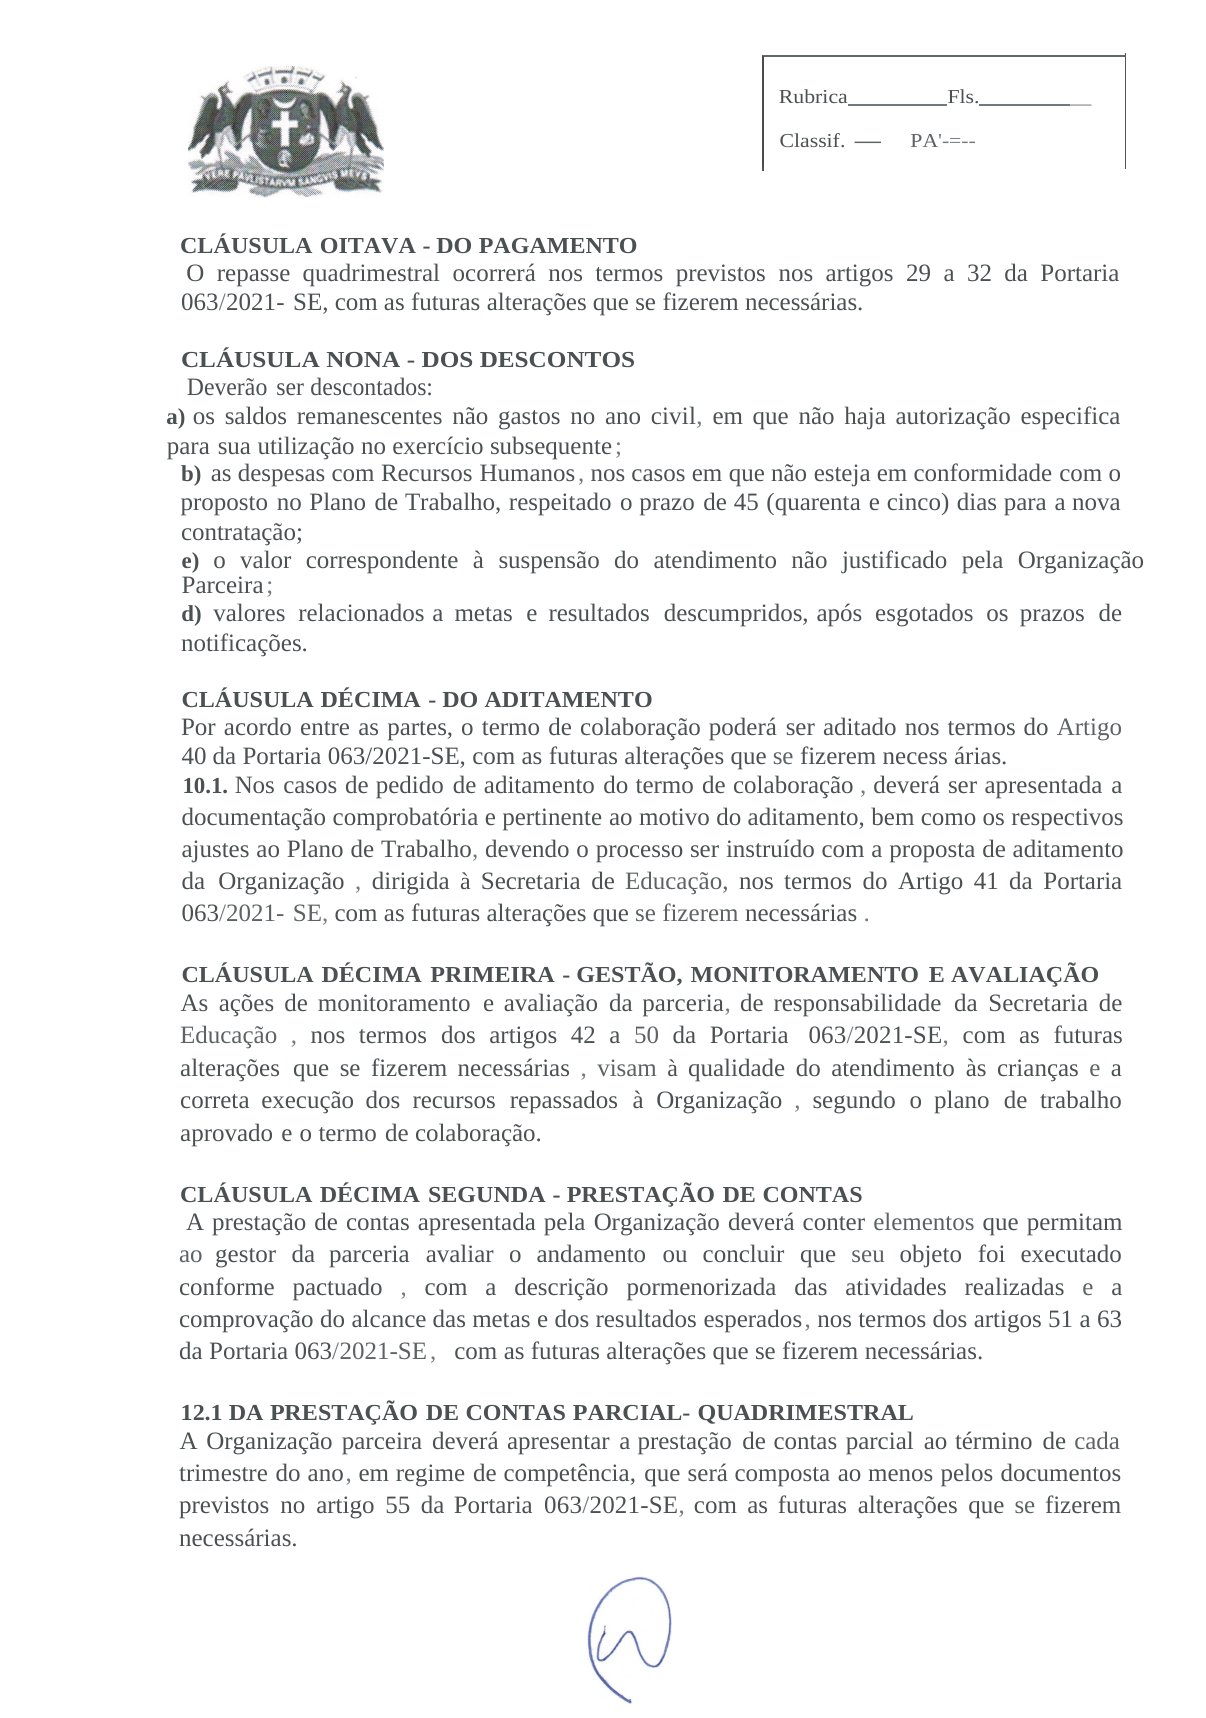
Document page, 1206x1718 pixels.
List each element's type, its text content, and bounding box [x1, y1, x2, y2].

text A Organização parceira deverá apresentar a prestação de contas parcial ao término de cada trimestre do ano, em regime de competência, que será composta ao menos pelos documentos previstos no artigo 55 da Portaria 063/2021-SE, com as futuras alterações que se fizerem necessárias. [179, 1426, 1121, 1552]
text As ações de monitoramento e avaliação da parceria, de responsabilidade da Secretaria de Educação , nos termos dos artigos 42 a 50 da Portaria 063/2021-SE, com as futuras alterações que se fizerem necessárias , visam à qualidade do atendimento às crianças e a correta execução dos recursos repassados à Organização , segundo o plano de trabalho aprovado e o termo de colaboração. [180, 988, 1123, 1146]
text e) o valor correspondente à suspensão do atendimento não justificado pela Organização Parceira; [181, 548, 1145, 598]
text 10.1. Nos casos de pedido de aditamento do termo de colaboração , deverá ser apresentada a documentação comprobatória e pertinente ao motivo do aditamento, bem como os respectivos ajustes ao Plano de Trabalho, devendo o processo ser instruído com a proposta de aditamento da Organização , dirigida à Secretaria de Educação, nos termos do Artigo 41 da Portaria 063/2021- SE, com as futuras alterações que se fizerem necessárias . [181, 770, 1123, 927]
text 12.1 DA PRESTAÇÃO DE CONTAS PARCIAL- QUADRIMESTRAL [180, 1399, 1145, 1425]
text proposto no Plano de Trabalho, respeitado o prazo de 45 (quarenta e cinco) dias para a nova contratação; [180, 487, 1122, 546]
text CLÁUSULA DÉCIMA SEGUNDA - PRESTAÇÃO DE CONTAS [180, 1181, 1145, 1207]
text O repasse quadrimestral ocorrerá nos termos previstos nos artigos 29 a 32 da Portaria 063/2021- SE, com as futuras alterações que se fizerem necessárias. [181, 258, 1121, 316]
text A prestação de contas apresentada pela Organização deverá conter elementos que permitam ao gestor da parceria avaliar o andamento ou concluir que seu objeto foi executado conforme pactuado , com a descrição pormenorizada das atividades realizadas e a comprovação do alcance das metas e dos resultados esperados, nos termos dos artigos 51 a 63 da Portaria 063/2021-SE, com as futuras alterações que se fizerem necessárias. [179, 1207, 1122, 1365]
text CLÁUSULA DÉCIMA - DO ADITAMENTO [181, 687, 1145, 713]
text CLÁUSULA DÉCIMA PRIMEIRA - GESTÃO, MONITORAMENTO E AVALIAÇÃO [181, 961, 1145, 988]
list os saldos remanescentes não gastos no ano civil, em que não haja autorização especifica para sua utilização no exercício subsequente; [166, 401, 1121, 460]
text Por acordo entre as partes, o termo de colaboração poderá ser aditado nos termos do Artigo 40 da Portaria 063/2021-SE, com as futuras alterações que se fizerem necess árias. [181, 713, 1122, 770]
text d) valores relacionados a metas e resultados descumpridos, após esgotados os prazos de notificações. [181, 598, 1123, 657]
list as despesas com Recursos Humanos, nos casos em que não esteja em conformidade com o [181, 461, 1145, 487]
text CLÁUSULA OITAVA - DO PAGAMENTO [180, 233, 1145, 258]
text CLÁUSULA NONA - DOS DESCONTOS [181, 346, 1145, 372]
text Deverão ser descontados: [187, 373, 1145, 401]
